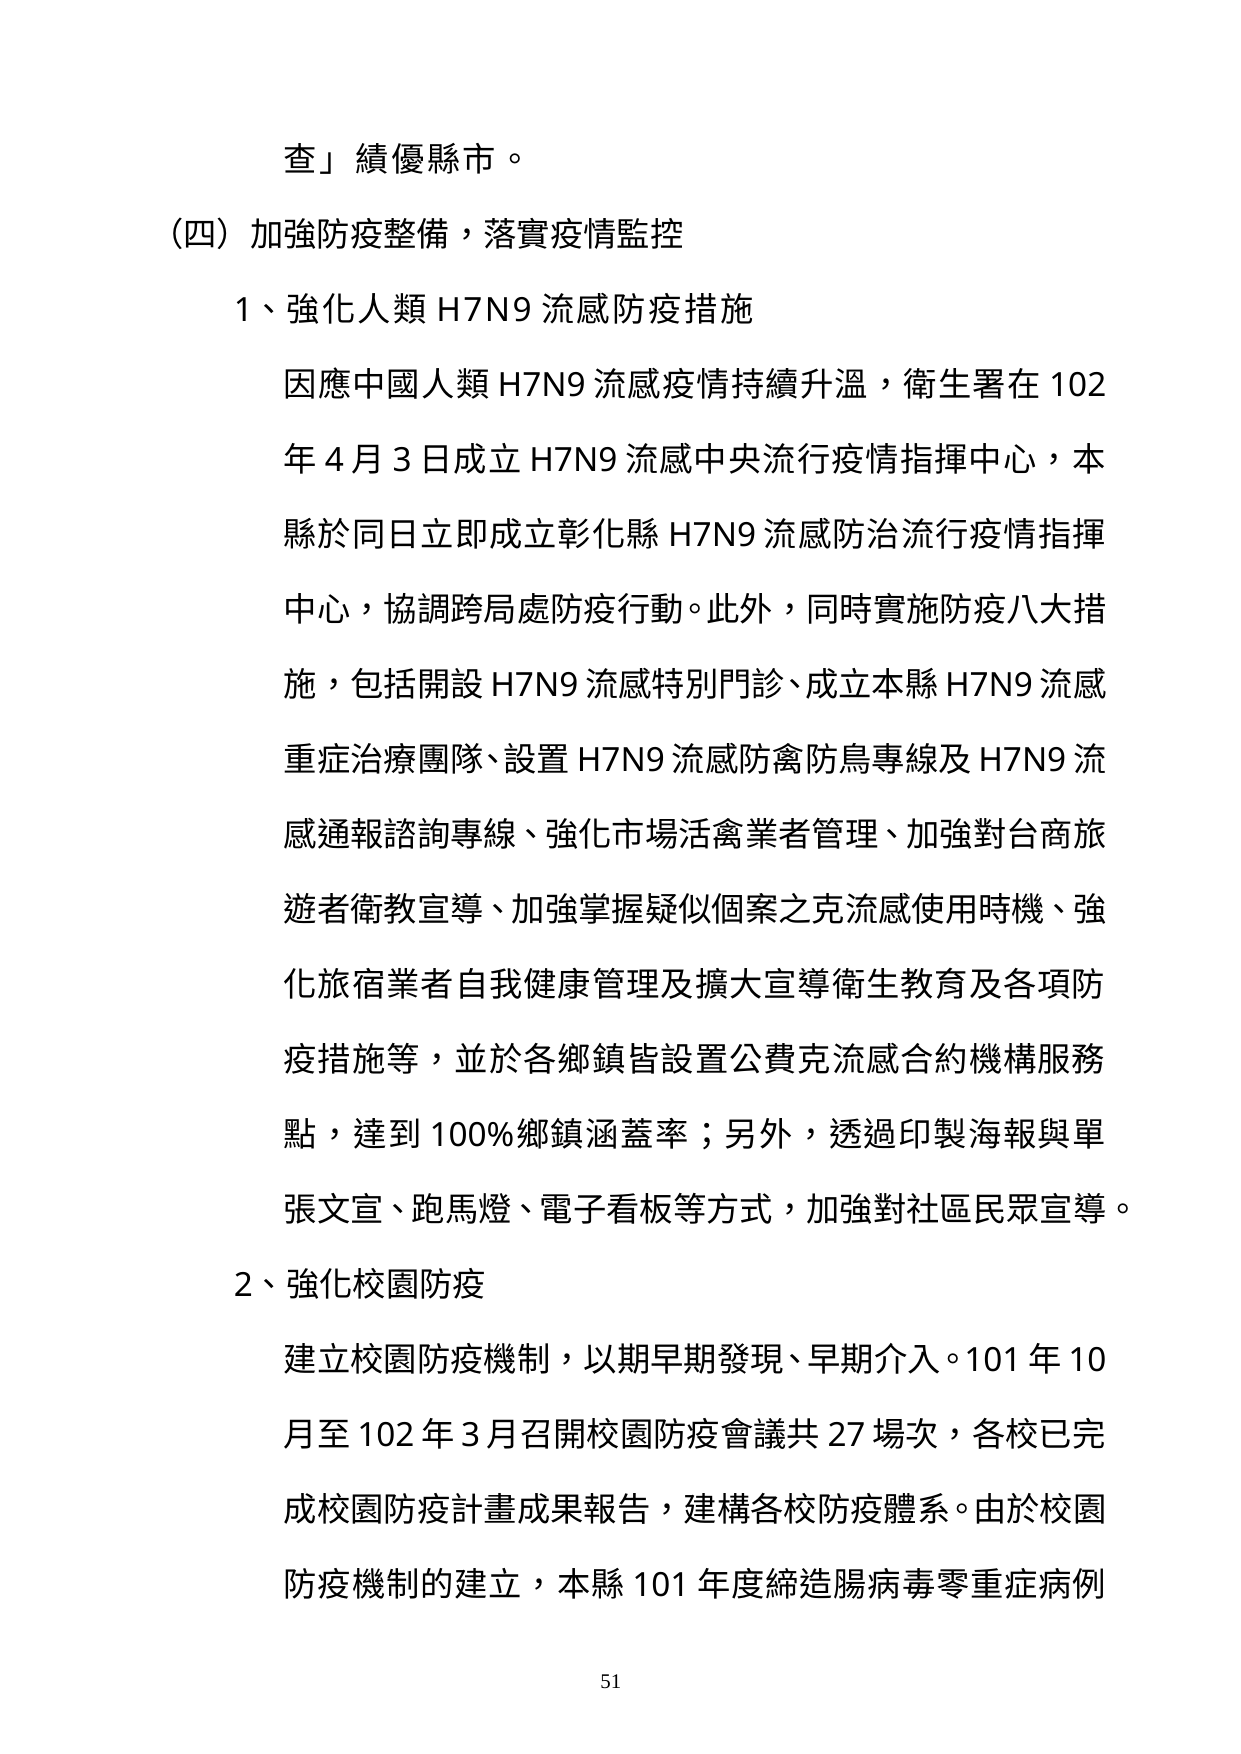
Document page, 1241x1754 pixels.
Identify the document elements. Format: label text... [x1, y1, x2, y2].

text 因應中國人類H7N9流感疫情持續升溫，衛生署在102年4月3日成立H7N9流感中央流行疫情指揮中心，本縣於同日立即成立彰化縣H7N9流感防治流行疫情指揮中心，協調跨局處防疫行動。此外，同時實施防疫八大措施，包括開設H7N9流感特別門診、成立本縣H7N9流感重症治療團隊、設置H7N9流感防禽防鳥專線及H7N9流感通報諮詢專線、強化市場活禽業者管理、加強對台商旅遊者衛教宣導、加強掌握疑似個案之克流感使用時機、強化旅宿業者自我健康管理及擴大宣導衛生教育及各項防疫措施等，並於各鄉鎮皆設置公費克流感合約機構服務點，達到100%鄉鎮涵蓋率；另外，透過印製海報與單張文宣、跑馬燈、電子看板等方式，加強對社區民眾宣導。 [283, 345, 1106, 1245]
text 1、強化人類H7N9流感防疫措施 [233, 270, 1106, 345]
text （四）加強防疫整備，落實疫情監控 [150, 195, 1106, 270]
text 建立校園防疫機制，以期早期發現、早期介入。101年10月至102年3月召開校園防疫會議共27場次，各校已完成校園防疫計畫成果報告，建構各校防疫體系。由於校園防疫機制的建立，本縣101年度締造腸病毒零重症病例 [283, 1320, 1106, 1620]
text 查」績優縣市。 [283, 120, 1106, 195]
text 2、強化校園防疫 [233, 1245, 1106, 1320]
